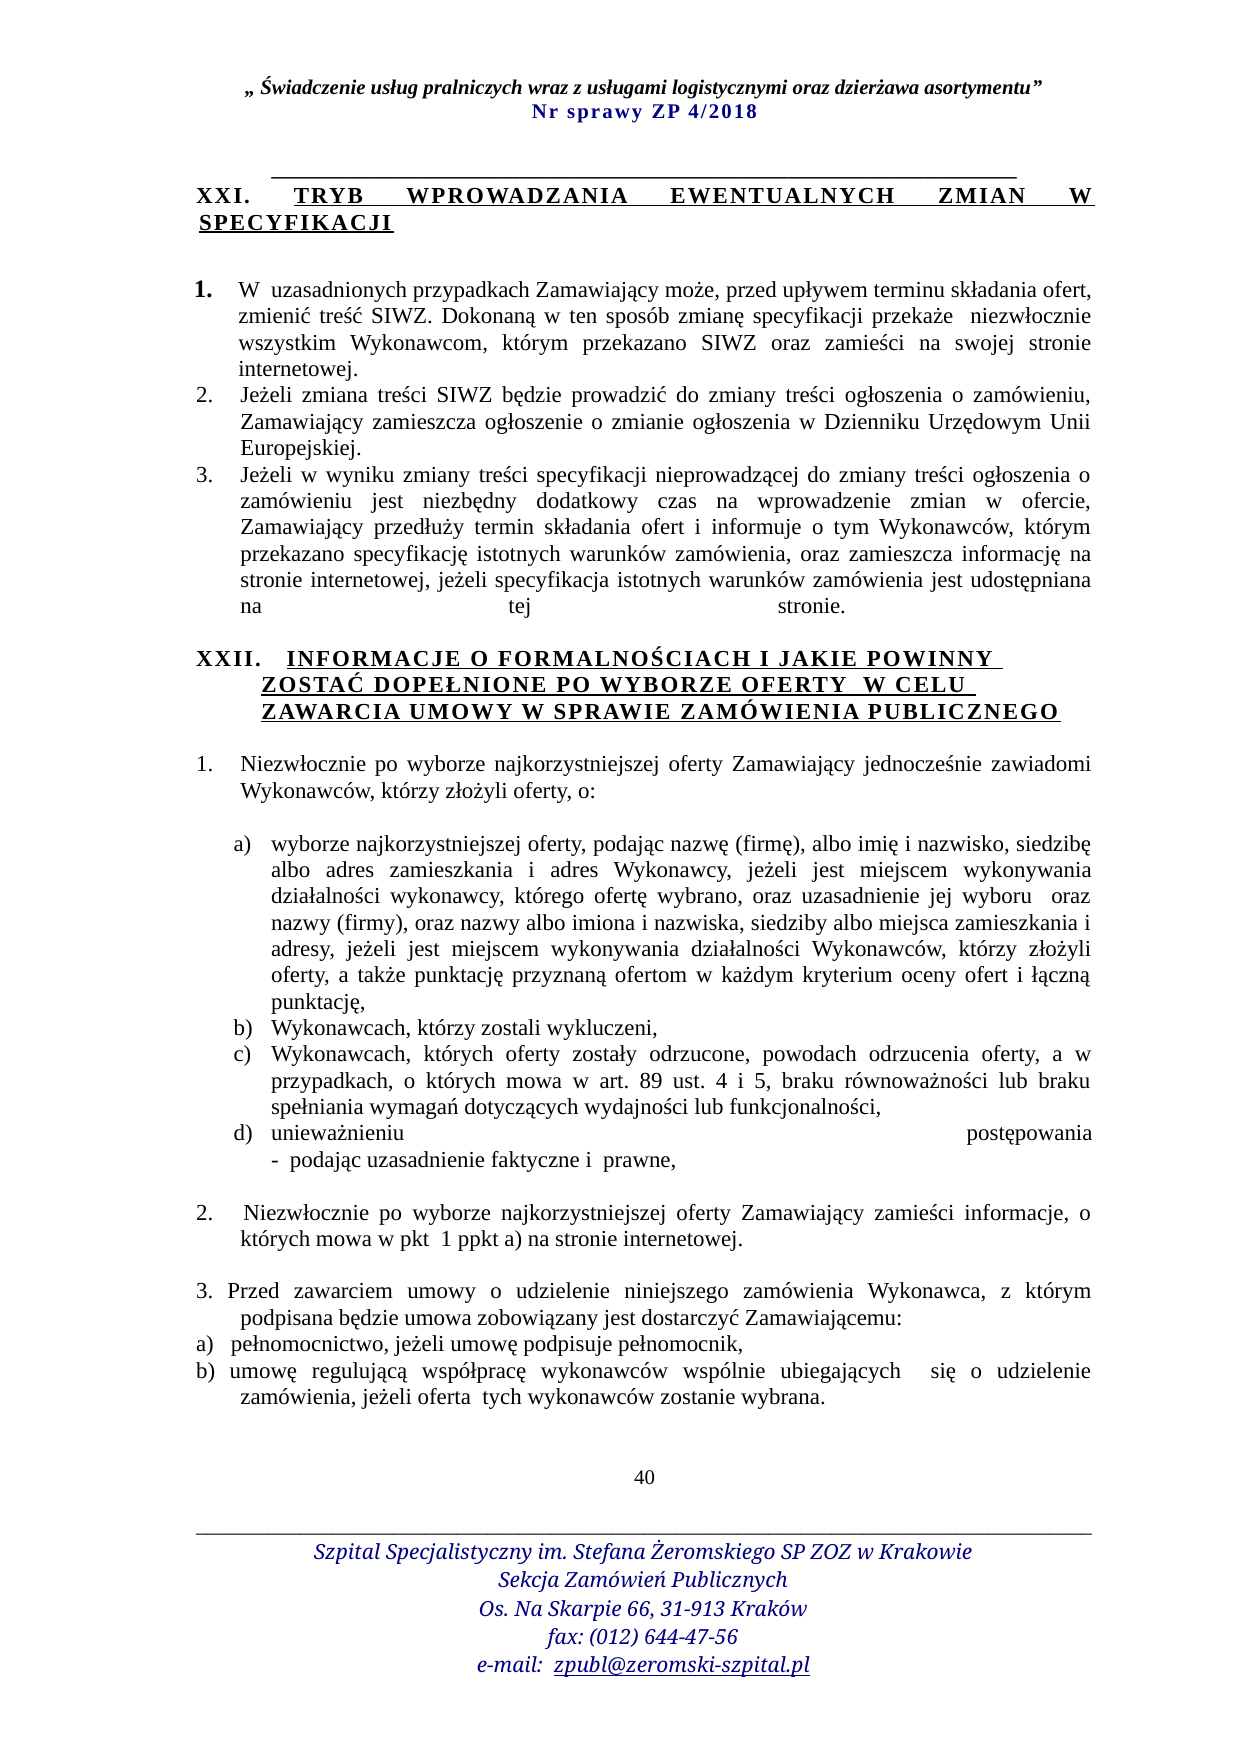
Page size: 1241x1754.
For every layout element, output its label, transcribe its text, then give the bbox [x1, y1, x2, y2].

list Wykonawcach, których oferty zostały odrzucone, powodach odrzucenia oferty, a w przypadkach, o których mowa w art. 89 ust. 4 i 5, braku równoważności lub braku spełniania wymagań dotyczących wydajności lub funkcjonalności, [233, 1040, 1093, 1119]
list Jeżeli zmiana treści SIWZ będzie prowadzić do zmiany treści ogłoszenia o zamówieniu, Zamawiający zamieszcza ogłoszenie o zmianie ogłoszenia w Dzienniku Urzędowym Unii Europejskiej. [196, 382, 1093, 461]
text b) umowę regulującą współpracę wykonawców wspólnie ubiegających się o udzielenie zamówienia, jeżeli oferta tych wykonawców zostanie wybrana. [196, 1357, 1093, 1409]
list Jeżeli w wyniku zmiany treści specyfikacji nieprowadzącej do zmiany treści ogłoszenia o zamówieniu jest niezbędny dodatkowy czas na wprowadzenie zmian w ofercie, Zamawiający przedłuży termin składania ofert i informuje o tym Wykonawców, którym przekazano specyfikację istotnych warunków zamówienia, oraz zamieszcza informację na stronie internetowej, jeżeli specyfikacja istotnych warunków zamówienia jest udostępniana na tej stronie. [196, 461, 1093, 645]
list unieważnieniu postępowania - podając uzasadnienie faktyczne i prawne, [233, 1119, 1093, 1172]
text a) pełnomocnictwo, jeżeli umowę podpisuje pełnomocnik, [196, 1330, 1093, 1357]
text 2. Niezwłocznie po wyborze najkorzystniejszej oferty Zamawiający zamieści informacje, o których mowa w pkt 1 ppkt a) na stronie internetowej. [196, 1198, 1093, 1251]
text XXII. INFORMACJE O FORMALNOŚCIACH I JAKIE POWINNY ZOSTAĆ DOPEŁNIONE PO WYBORZE OFERTY W CELU ZAWARCIA UMOWY W SPRAWIE ZAMÓWIENIA PUBLICZNEGO [196, 645, 1093, 724]
list W uzasadnionych przypadkach Zamawiający może, przed upływem terminu składania ofert, zmienić treść SIWZ. Dokonaną w ten sposób zmianę specyfikacji przekaże niezwłocznie wszystkim Wykonawcom, którym przekazano SIWZ oraz zamieści na swojej stronie internetowej. [194, 274, 1093, 382]
list Wykonawcach, którzy zostali wykluczeni, [233, 1014, 1093, 1040]
text XXI. TRYB WPROWADZANIA EWENTUALNYCH ZMIAN W SPECYFIKACJI [196, 182, 1093, 235]
text 1. Niezwłocznie po wyborze najkorzystniejszej oferty Zamawiający jednocześnie zawiadomi Wykonawców, którzy złożyli oferty, o: [196, 751, 1093, 803]
list wyborze najkorzystniejszej oferty, podając nazwę (firmę), albo imię i nazwisko, siedzibę albo adres zamieszkania i adres Wykonawcy, jeżeli jest miejscem wykonywania działalności wykonawcy, którego ofertę wybrano, oraz uzasadnienie jej wyboru oraz nazwy (firmy), oraz nazwy albo imiona i nazwiska, siedziby albo miejsca zamieszkania i adresy, jeżeli jest miejscem wykonywania działalności Wykonawców, którzy złożyli oferty, a także punktację przyznaną ofertom w każdym kryterium oceny ofert i łączną punktację, [233, 829, 1093, 1014]
text 3. Przed zawarciem umowy o udzielenie niniejszego zamówienia Wykonawca, z którym podpisana będzie umowa zobowiązany jest dostarczyć Zamawiającemu: [196, 1278, 1093, 1330]
